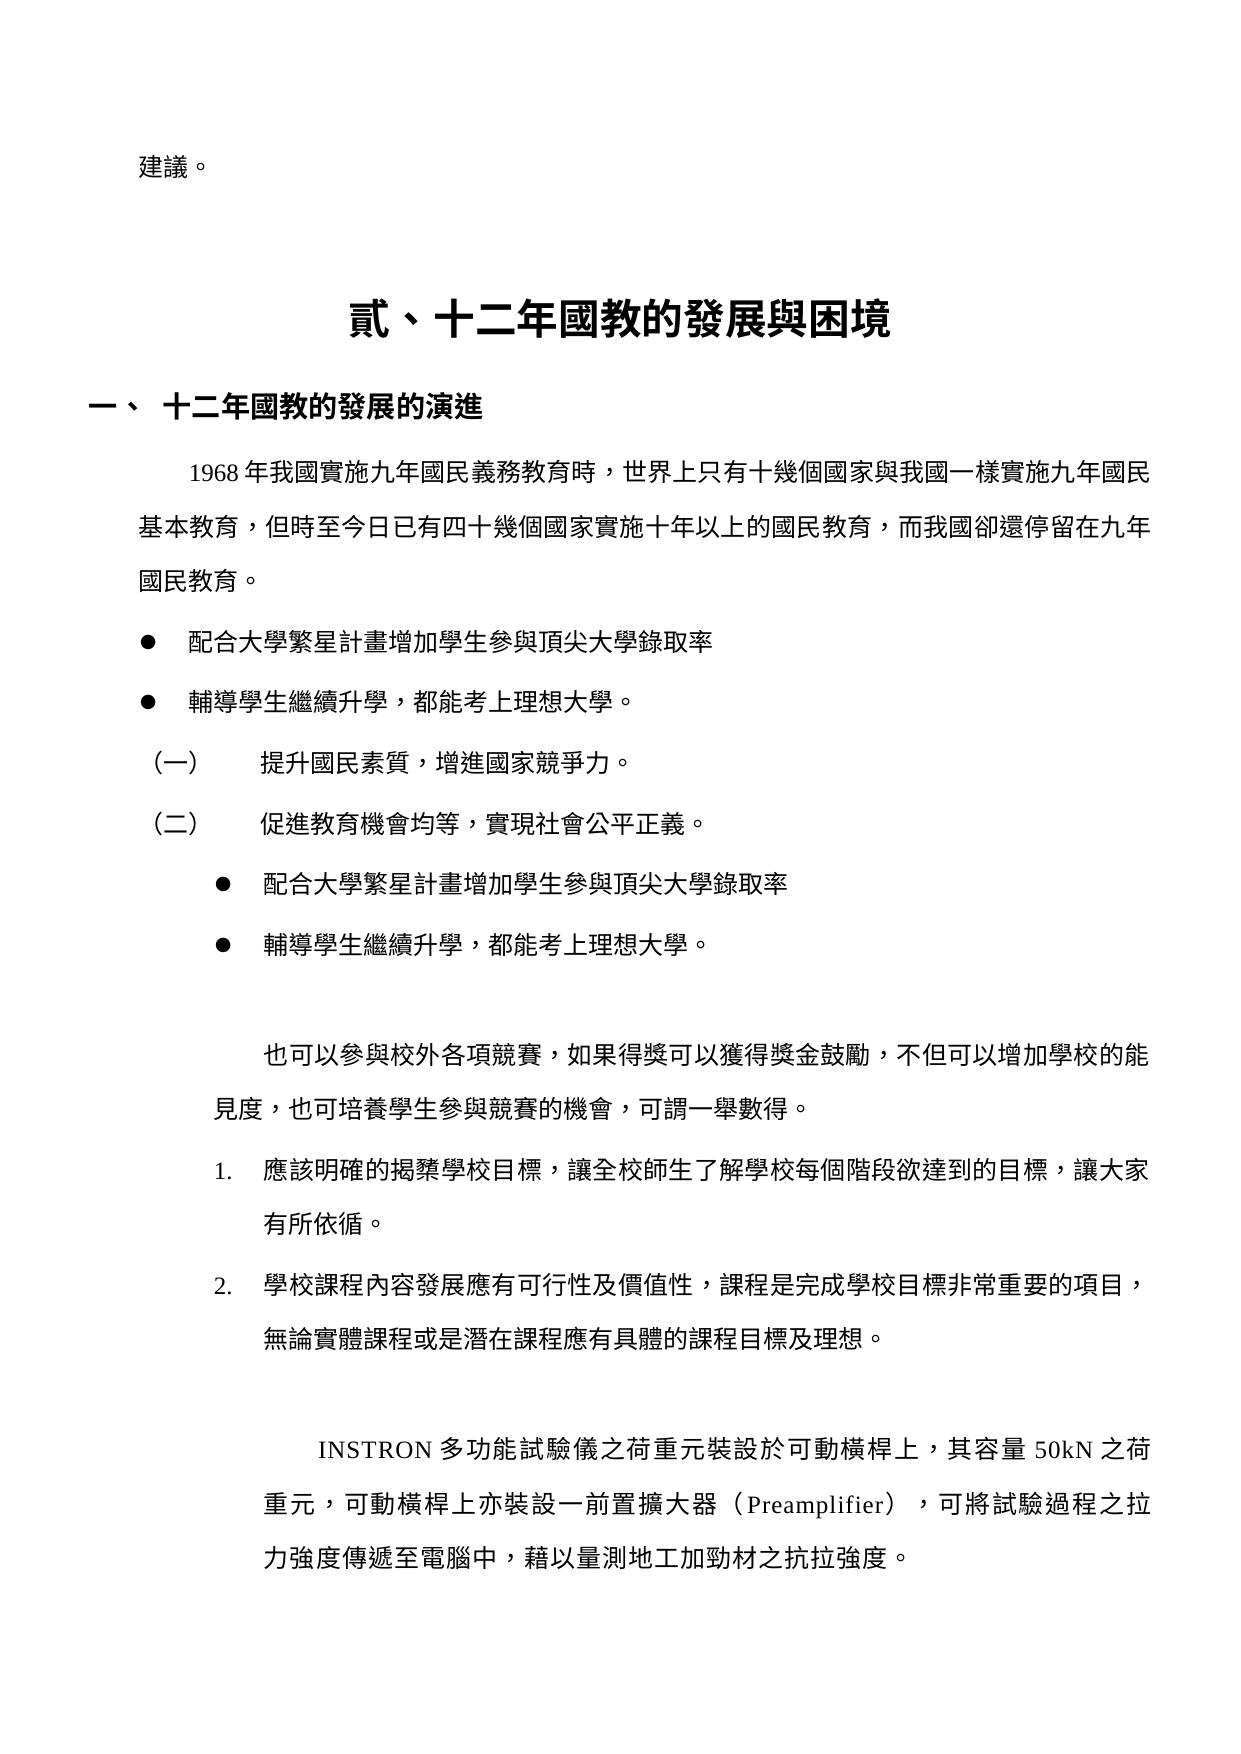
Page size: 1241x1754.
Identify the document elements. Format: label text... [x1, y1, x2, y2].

list 輔導學生繼續升學，都能考上理想大學。 [139, 683, 1152, 719]
text 也可以參與校外各項競賽，如果得獎可以獲得獎金鼓勵，不但可以增加學校的能見度，也可培養學生參與競賽的機會，可謂一舉數得。 [214, 1035, 1152, 1126]
text INSTRON多功能試驗儀之荷重元裝設於可動橫桿上，其容量50kN之荷重元，可動橫桿上亦裝設一前置擴大器（Preamplifier），可將試驗過程之拉力強度傳遞至電腦中，藉以量測地工加勁材之抗拉強度。 [264, 1430, 1152, 1575]
list 輔導學生繼續升學，都能考上理想大學。 [214, 925, 1152, 962]
list 配合大學繁星計畫增加學生參與頂尖大學錄取率 [139, 622, 1152, 658]
list 十二年國教的發展與困境 [89, 286, 1152, 347]
list 十二年國教的發展的演進 [89, 383, 1152, 425]
list 配合大學繁星計畫增加學生參與頂尖大學錄取率 [214, 865, 1152, 901]
list 應該明確的揭櫫學校目標，讓全校師生了解學校每個階段欲達到的目標，讓大家有所依循。 [214, 1150, 1152, 1241]
list 學校課程內容發展應有可行性及價值性，課程是完成學校目標非常重要的項目，無論實體課程或是潛在課程應有具體的課程目標及理想。 [214, 1265, 1152, 1356]
text 1968年我國實施九年國民義務教育時，世界上只有十幾個國家與我國一樣實施九年國民基本教育，但時至今日已有四十幾個國家實施十年以上的國民教育，而我國卻還停留在九年國民教育。 [139, 453, 1152, 598]
list 提升國民素質，增進國家競爭力。 [139, 743, 1152, 780]
text 建議。 [139, 148, 1152, 184]
list 促進教育機會均等，實現社會公平正義。 [139, 804, 1152, 840]
